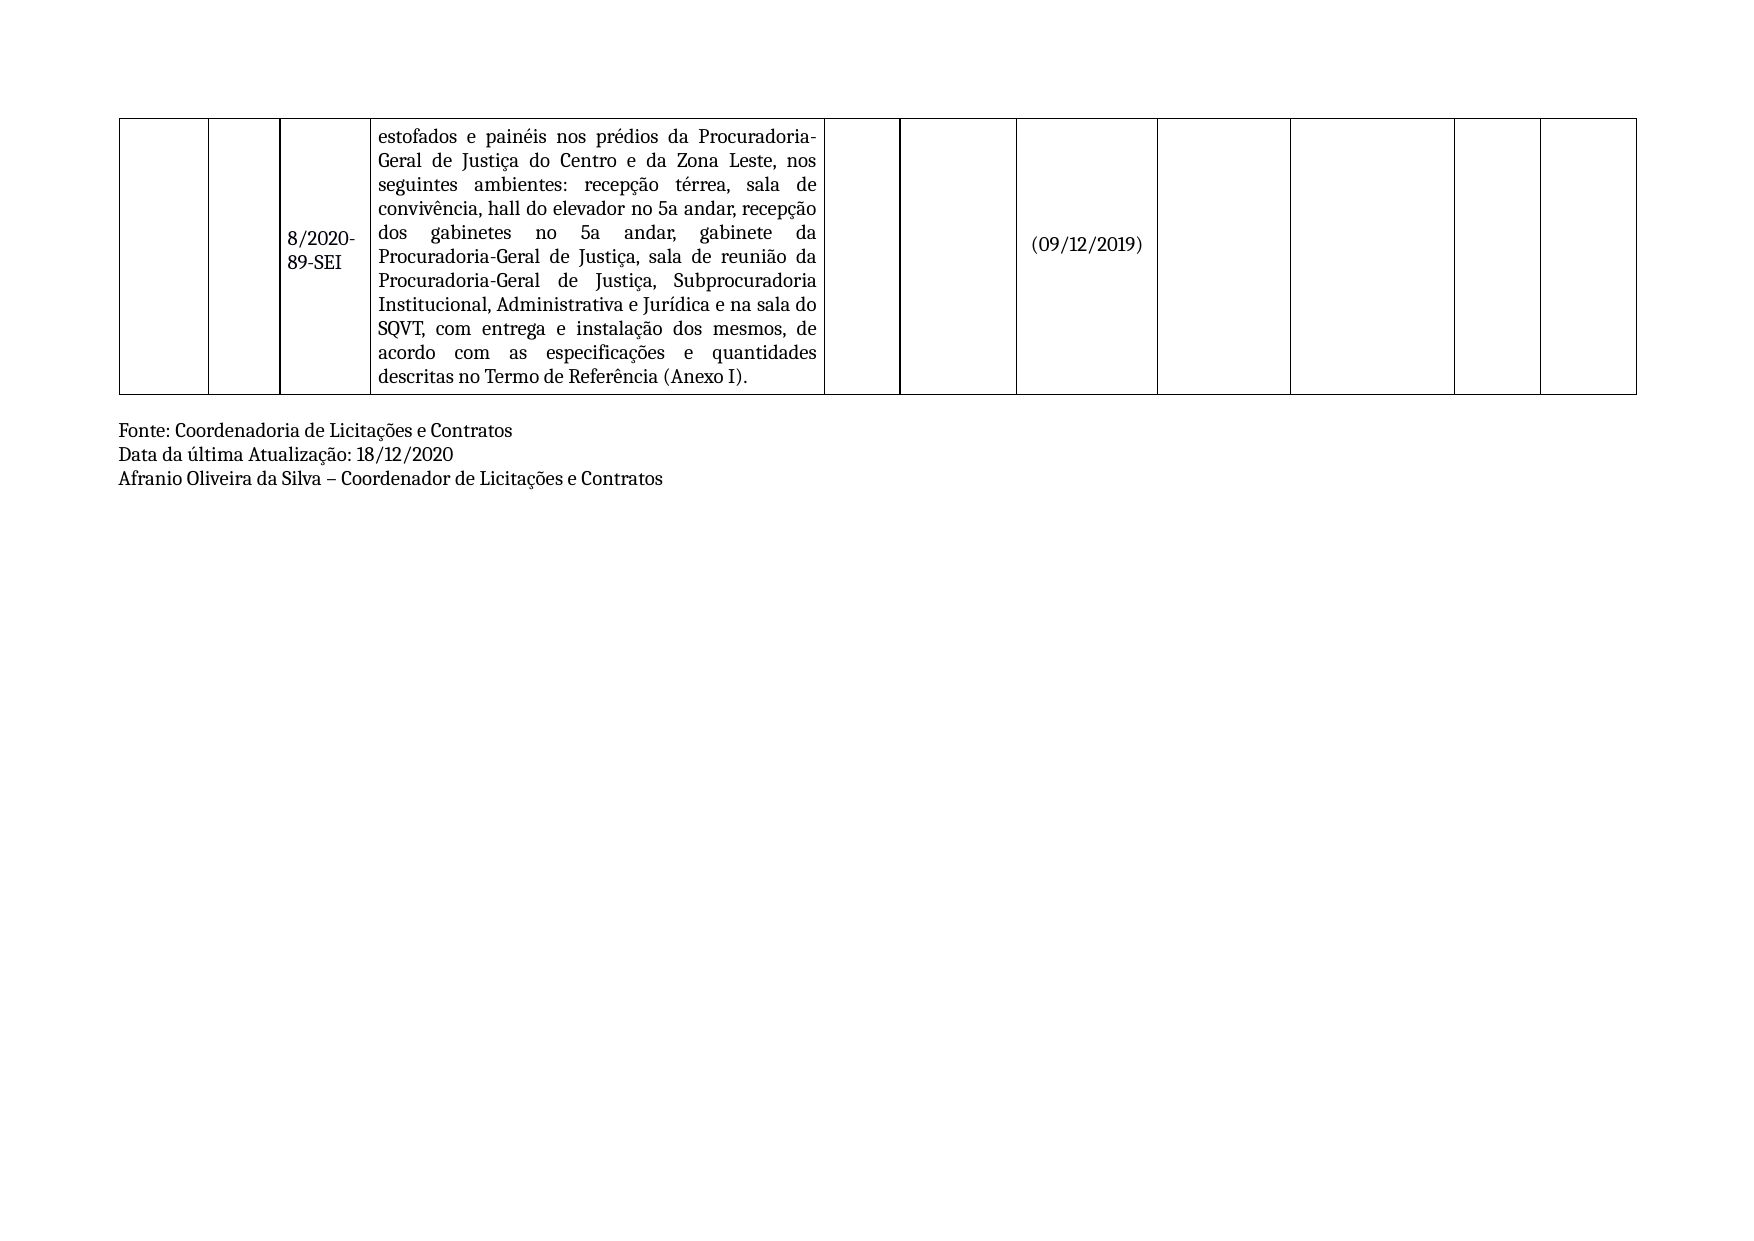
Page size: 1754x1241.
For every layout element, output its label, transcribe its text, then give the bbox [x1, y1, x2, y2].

text Afranio Oliveira da Silva – Coordenador de Licitações e Contratos [118, 467, 1636, 491]
table_cell [209, 119, 279, 394]
table_cell - [1541, 119, 1636, 394]
table_cell [1158, 119, 1290, 394]
table_cell [825, 119, 899, 394]
table_cell (09/12/2019) [1017, 119, 1157, 394]
table_cell estofados e painéis nos prédios da Procuradoria-Geral de Justiça do Centro e da Zona Leste, nos seguintes ambientes: recepção térrea, sala de convivência, hall do elevador no 5a andar, recepção dos gabinetes no 5a andar, gabinete da Procuradoria-Geral de Justiça, sala de reunião da Procuradoria-Geral de Justiça, Subprocuradoria Institucional, Administrativa e Jurídica e na sala do SQVT, com entrega e instalação dos mesmos, de acordo com as especificações e quantidades descritas no Termo de Referência (Anexo I). [371, 119, 824, 394]
text Data da última Atualização: 18/12/2020 [118, 443, 1636, 467]
table_cell 8/2020-89-SEI [281, 119, 370, 394]
table_cell [901, 119, 1016, 394]
table_cell [120, 119, 208, 394]
table_cell [1291, 119, 1454, 394]
table_cell - [1455, 119, 1540, 394]
text Fonte: Coordenadoria de Licitações e Contratos [118, 419, 1636, 443]
